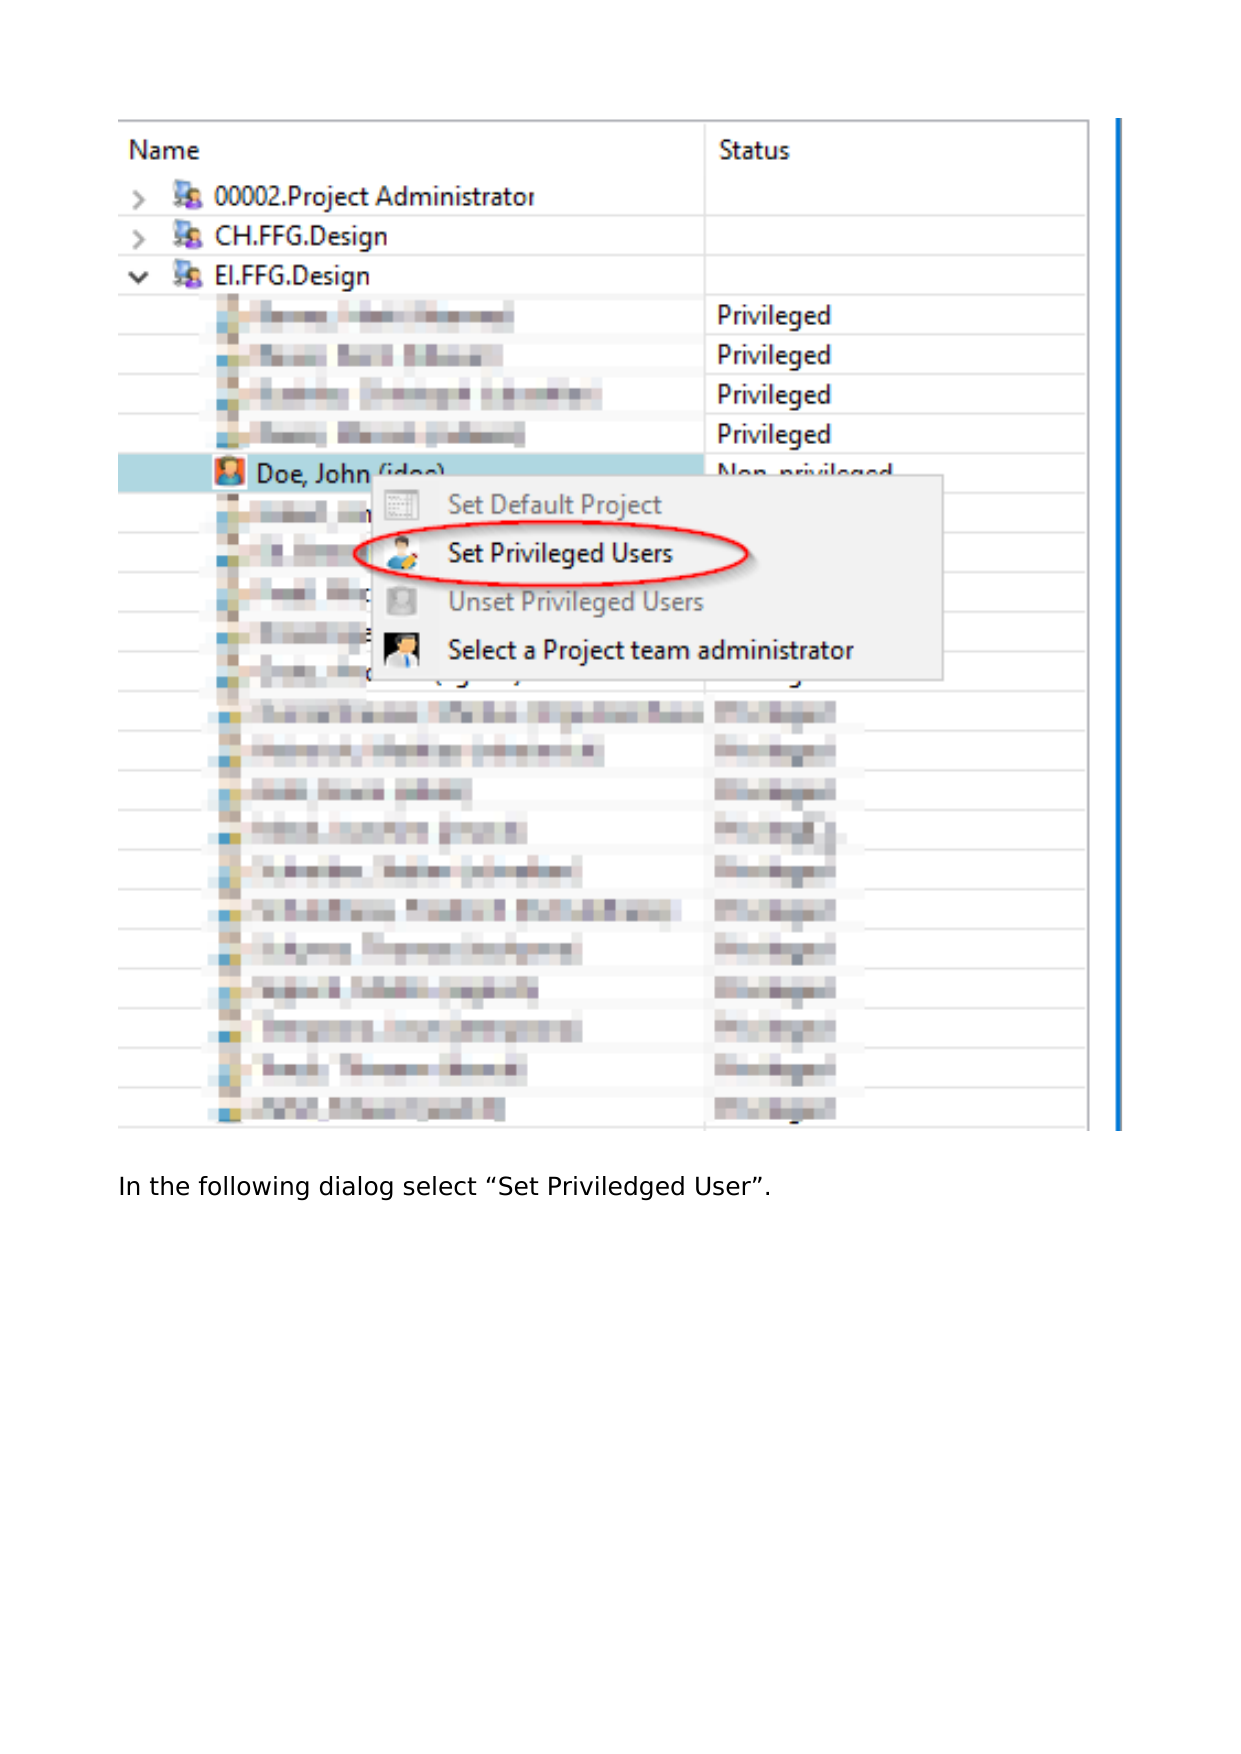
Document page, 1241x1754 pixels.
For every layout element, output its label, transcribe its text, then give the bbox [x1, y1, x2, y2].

text In the following dialog select “Set Priviledged User”. [118, 1172, 1122, 1202]
picture [118, 118, 1123, 1131]
